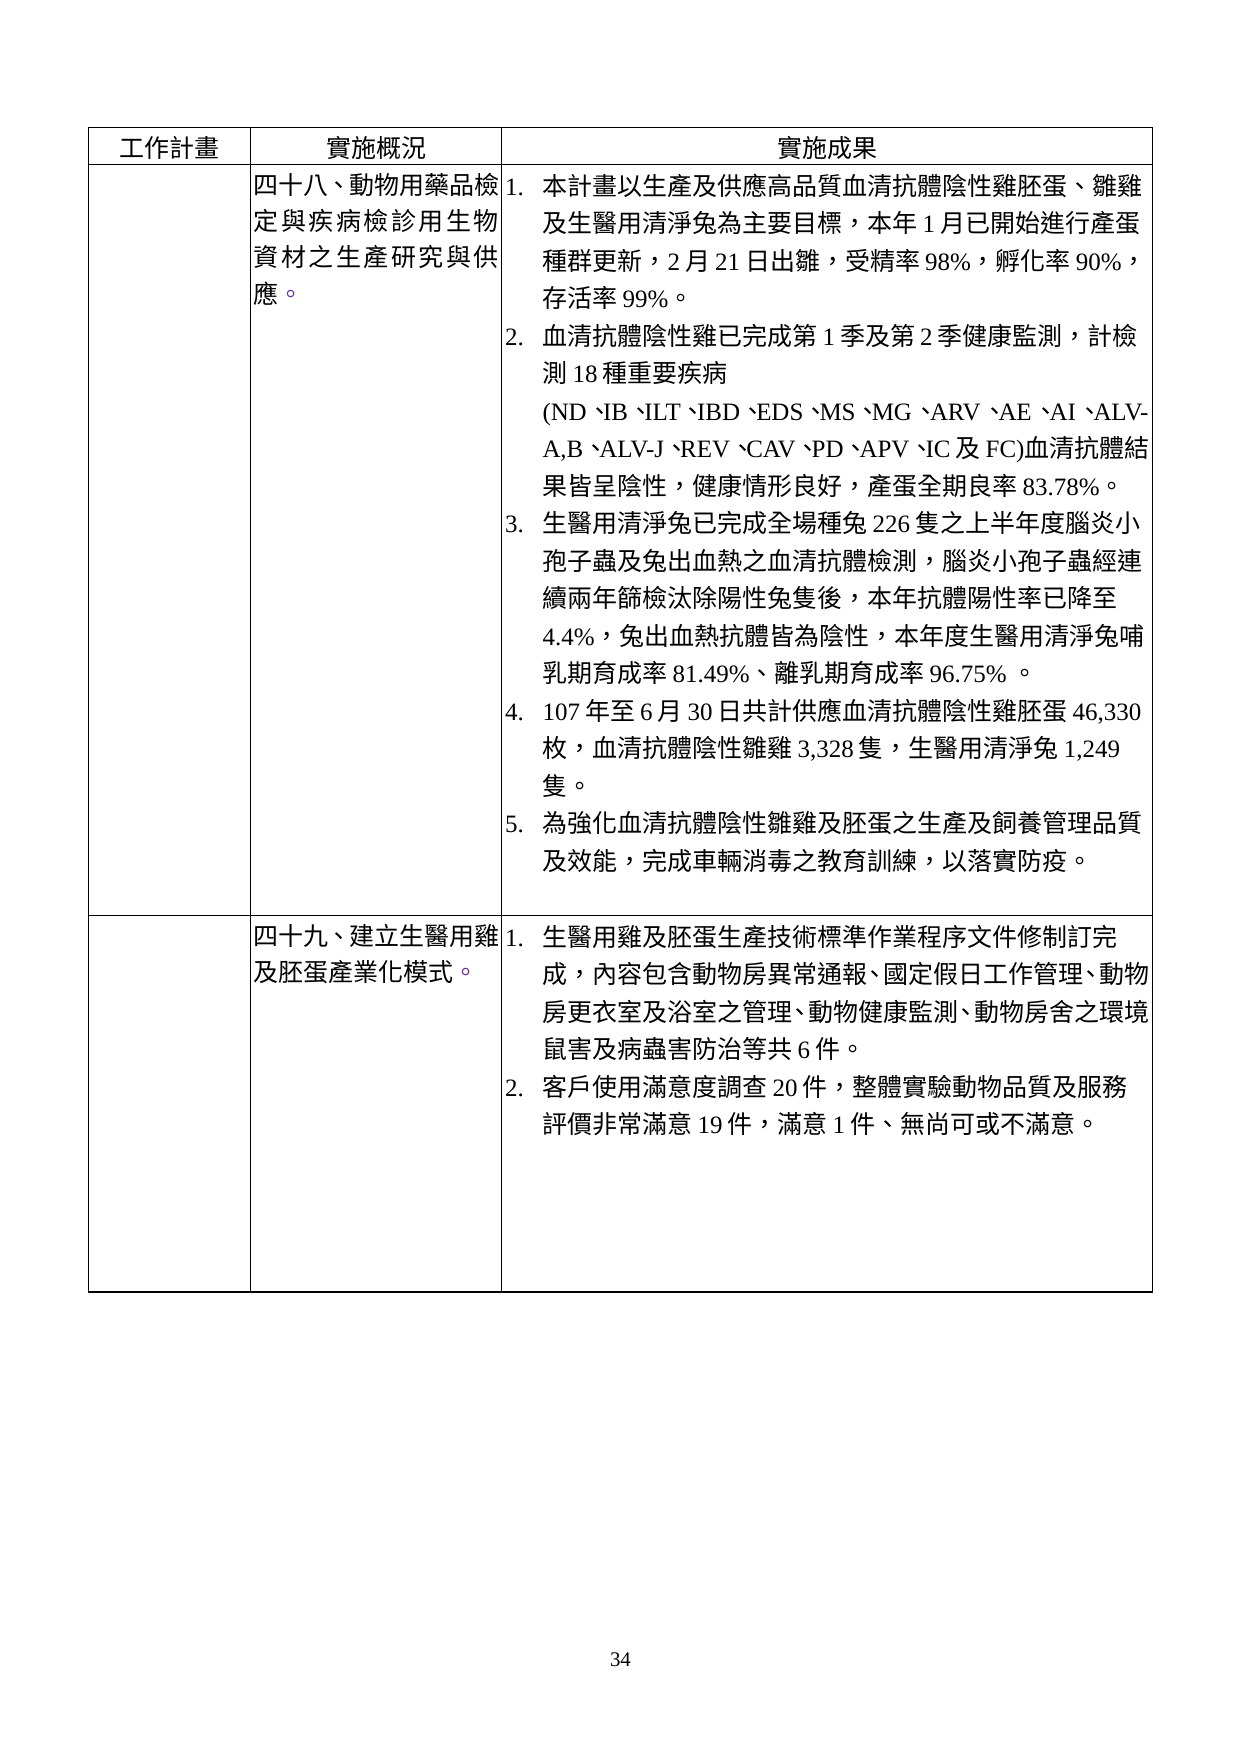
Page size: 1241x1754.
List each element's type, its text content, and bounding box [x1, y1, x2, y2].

table_header 工作計畫 [89, 128, 250, 164]
table_cell 本計畫以生產及供應高品質血清抗體陰性雞胚蛋、雛雞及生醫用清淨兔為主要目標，本年1月已開始進行產蛋種群更新，2月21日出雛，受精率98%，孵化率90%，存活率99%。 血清抗體陰性雞已完成第1季及第2季健康監測，計檢測18種重要疾病(ND、IB、ILT、IBD、EDS、MS、MG、ARV、AE、AI、ALV-A,B、ALV-J、REV、CAV、PD、APV、IC及FC)血清抗體結果皆呈陰性，健康情形良好，產蛋全期良率83.78%。 生醫用清淨兔已完成全場種兔226隻之上半年度腦炎小孢子蟲及兔出血熱之血清抗體檢測，腦炎小孢子蟲經連續兩年篩檢汰除陽性兔隻後，本年抗體陽性率已降至4.4%，兔出血熱抗體皆為陰性，本年度生醫用清淨兔哺乳期育成率81.49%、離乳期育成率96.75% 。 107年至6月30日共計供應血清抗體陰性雞胚蛋46,330枚，血清抗體陰性雛雞3,328隻，生醫用清淨兔1,249隻。 為強化血清抗體陰性雛雞及胚蛋之生產及飼養管理品質及效能，完成車輛消毒之教育訓練，以落實防疫。 [502, 165, 1152, 915]
table_cell [89, 916, 250, 1291]
table_cell 四十九、建立生醫用雞及胚蛋產業化模式。 [251, 916, 501, 1291]
table_cell 四十八、動物用藥品檢定與疾病檢診用生物資材之生產研究與供應。 [251, 165, 501, 915]
table_header 實施成果 [502, 128, 1152, 164]
table_header 實施概況 [251, 128, 501, 164]
table_cell 生醫用雞及胚蛋生產技術標準作業程序文件修制訂完成，內容包含動物房異常通報、國定假日工作管理、動物房更衣室及浴室之管理、動物健康監測、動物房舍之環境鼠害及病蟲害防治等共6件。 客戶使用滿意度調查20件，整體實驗動物品質及服務評價非常滿意19件，滿意1件、無尚可或不滿意。 [502, 916, 1152, 1291]
table_cell [89, 165, 250, 915]
